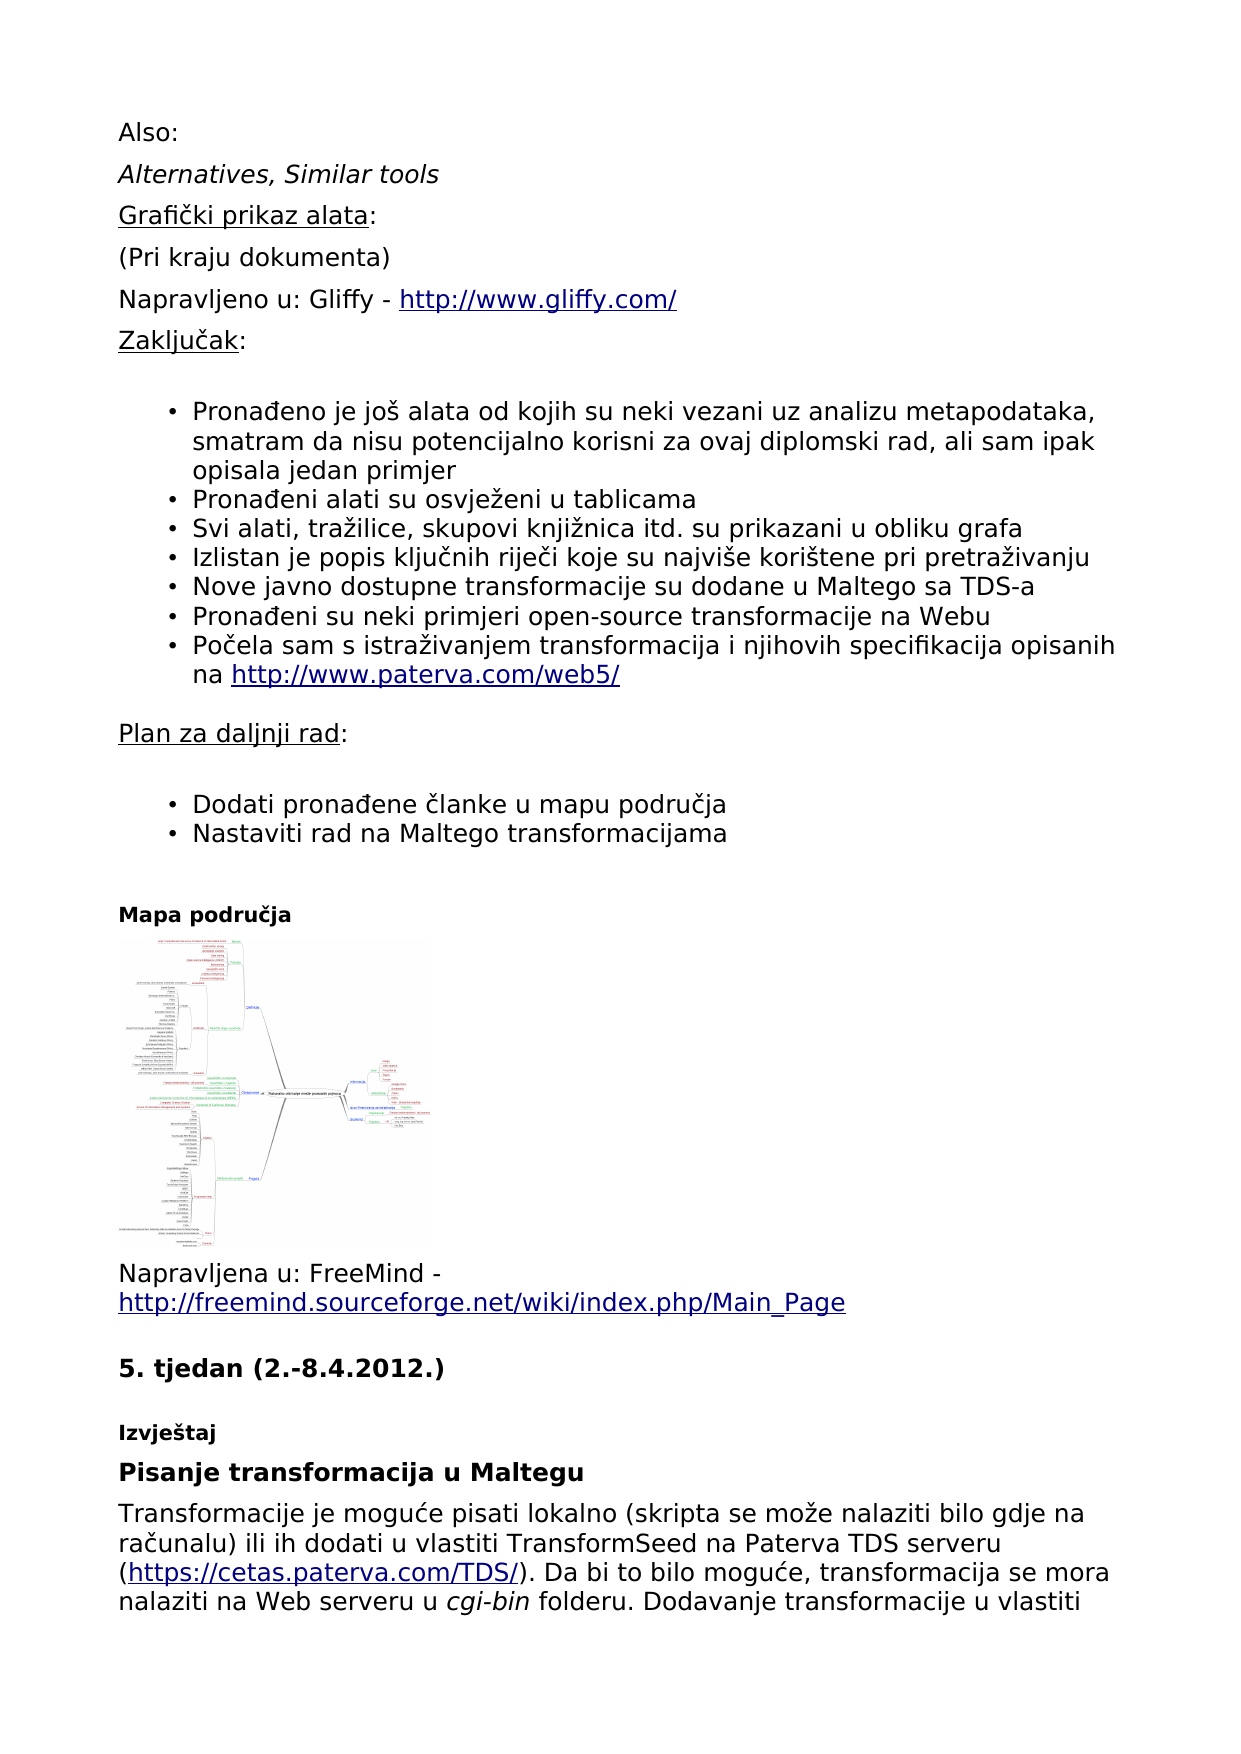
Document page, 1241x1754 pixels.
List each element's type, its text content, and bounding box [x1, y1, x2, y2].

text Grafički prikaz alata: [118, 201, 1122, 231]
list Pronađeni alati su osvježeni u tablicama [177, 485, 1122, 514]
list Pronađeni su neki primjeri open-source transformacije na Webu [177, 602, 1122, 631]
list Počela sam s istraživanjem transformacija i njihovih specifikacija opisanih na http://www.paterva.com/web5/ [177, 631, 1122, 689]
list Dodati pronađene članke u mapu područja [177, 790, 1122, 819]
picture [118, 939, 431, 1247]
list Nove javno dostupne transformacije su dodane u Maltego sa TDS-a [177, 573, 1122, 602]
text Transformacije je moguće pisati lokalno (skripta se može nalaziti bilo gdje na računalu) ili ih dodati u vlastiti TransformSeed na Paterva TDS serveru (https://cetas.paterva.com/TDS/). Da bi to bilo moguće, transformacija se mora nalaziti na Web serveru u cgi-bin folderu. Dodavanje transformacije u vlastiti [118, 1500, 1122, 1616]
text Pisanje transformacija u Maltegu [118, 1458, 1122, 1487]
text (Pri kraju dokumenta) [118, 243, 1122, 272]
text Napravljena u: FreeMind - http://freemind.sourceforge.net/wiki/index.php/Main_Page [118, 1259, 1122, 1317]
text Napravljeno u: Gliffy - http://www.gliffy.com/ [118, 285, 1122, 314]
text Also: [118, 118, 1122, 147]
list Nastaviti rad na Maltego transformacijama [177, 819, 1122, 848]
text Zaključak: [118, 326, 1122, 356]
subtitle 5. tjedan (2.-8.4.2012.) [118, 1354, 1122, 1384]
subtitle Mapa područja [118, 903, 1122, 927]
subtitle Izvještaj [118, 1421, 1122, 1446]
list Izlistan je popis ključnih riječi koje su najviše korištene pri pretraživanju [177, 543, 1122, 573]
list Pronađeno je još alata od kojih su neki vezani uz analizu metapodataka, smatram da nisu potencijalno korisni za ovaj diplomski rad, ali sam ipak opisala jedan primjer [177, 398, 1122, 485]
text Alternatives, Similar tools [118, 160, 1122, 189]
list Svi alati, tražilice, skupovi knjižnica itd. su prikazani u obliku grafa [177, 514, 1122, 543]
text Plan za daljnji rad: [118, 719, 1122, 748]
